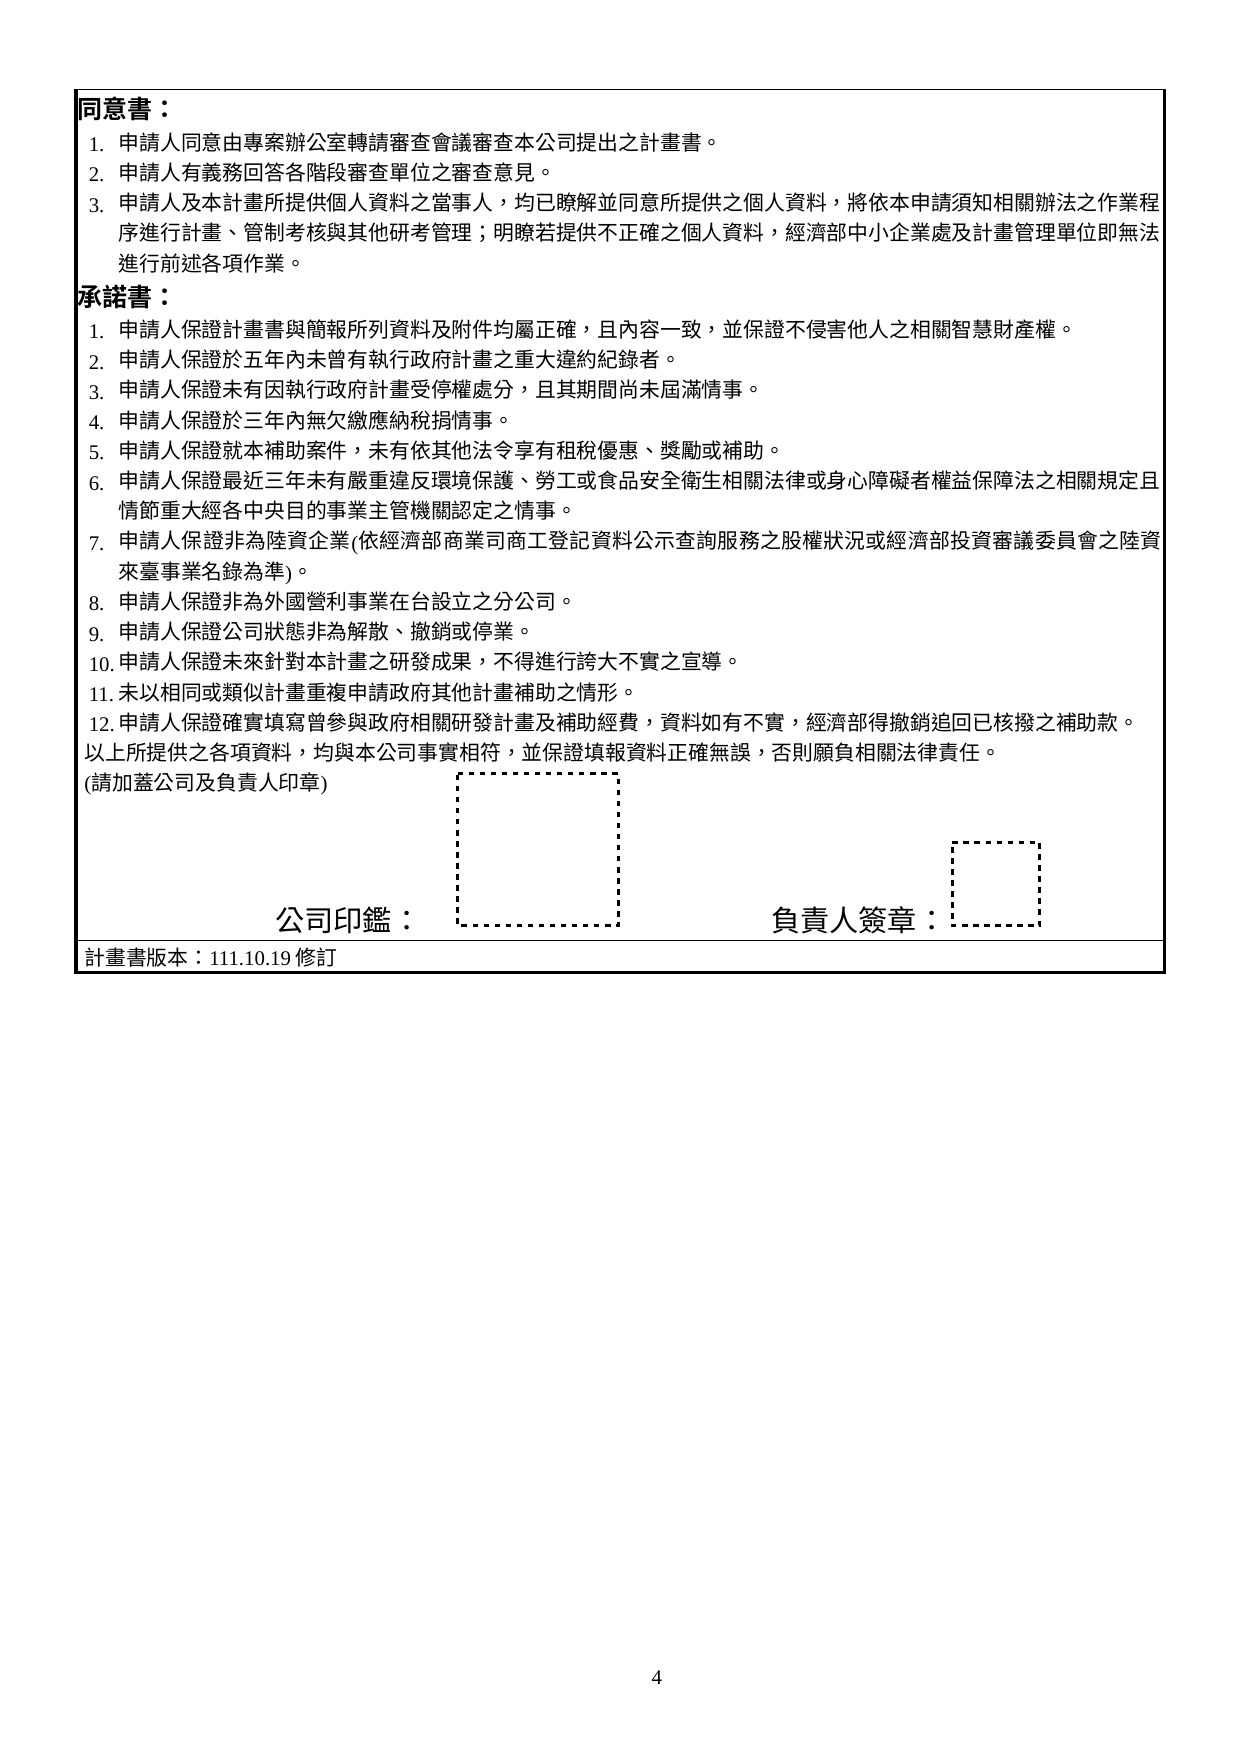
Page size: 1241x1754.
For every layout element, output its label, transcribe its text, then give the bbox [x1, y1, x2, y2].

table_cell 計畫書版本：111.10.19修訂 [78, 941, 1163, 971]
table_cell 同意書： 申請人同意由專案辦公室轉請審查會議審查本公司提出之計畫書。 申請人有義務回答各階段審查單位之審查意見。 申請人及本計畫所提供個人資料之當事人，均已瞭解並同意所提供之個人資料，將依本申請須知相關辦法之作業程序進行計畫、管制考核與其他研考管理；明瞭若提供不正確之個人資料，經濟部中小企業處及計畫管理單位即無法進行前述各項作業。 承諾書： 申請人保證計畫書與簡報所列資料及附件均屬正確，且內容一致，並保證不侵害他人之相關智慧財產權。 申請人保證於五年內未曾有執行政府計畫之重大違約紀錄者。 申請人保證未有因執行政府計畫受停權處分，且其期間尚未屆滿情事。 申請人保證於三年內無欠繳應納稅捐情事。 申請人保證就本補助案件，未有依其他法令享有租稅優惠、獎勵或補助。 申請人保證最近三年未有嚴重違反環境保護、勞工或食品安全衛生相關法律或身心障礙者權益保障法之相關規定且情節重大經各中央目的事業主管機關認定之情事。 申請人保證非為陸資企業(依經濟部商業司商工登記資料公示查詢服務之股權狀況或經濟部投資審議委員會之陸資來臺事業名錄為準)。 申請人保證非為外國營利事業在台設立之分公司。 申請人保證公司狀態非為解散、撤銷或停業。 申請人保證未來針對本計畫之研發成果，不得進行誇大不實之宣導。 未以相同或類似計畫重複申請政府其他計畫補助之情形。 申請人保證確實填寫曾參與政府相關研發計畫及補助經費，資料如有不實，經濟部得撤銷追回已核撥之補助款。 以上所提供之各項資料，均與本公司事實相符，並保證填報資料正確無誤，否則願負相關法律責任。 (請加蓋公司及負責人印章) 公司印鑑： 負責人簽章： [78, 90, 1163, 939]
